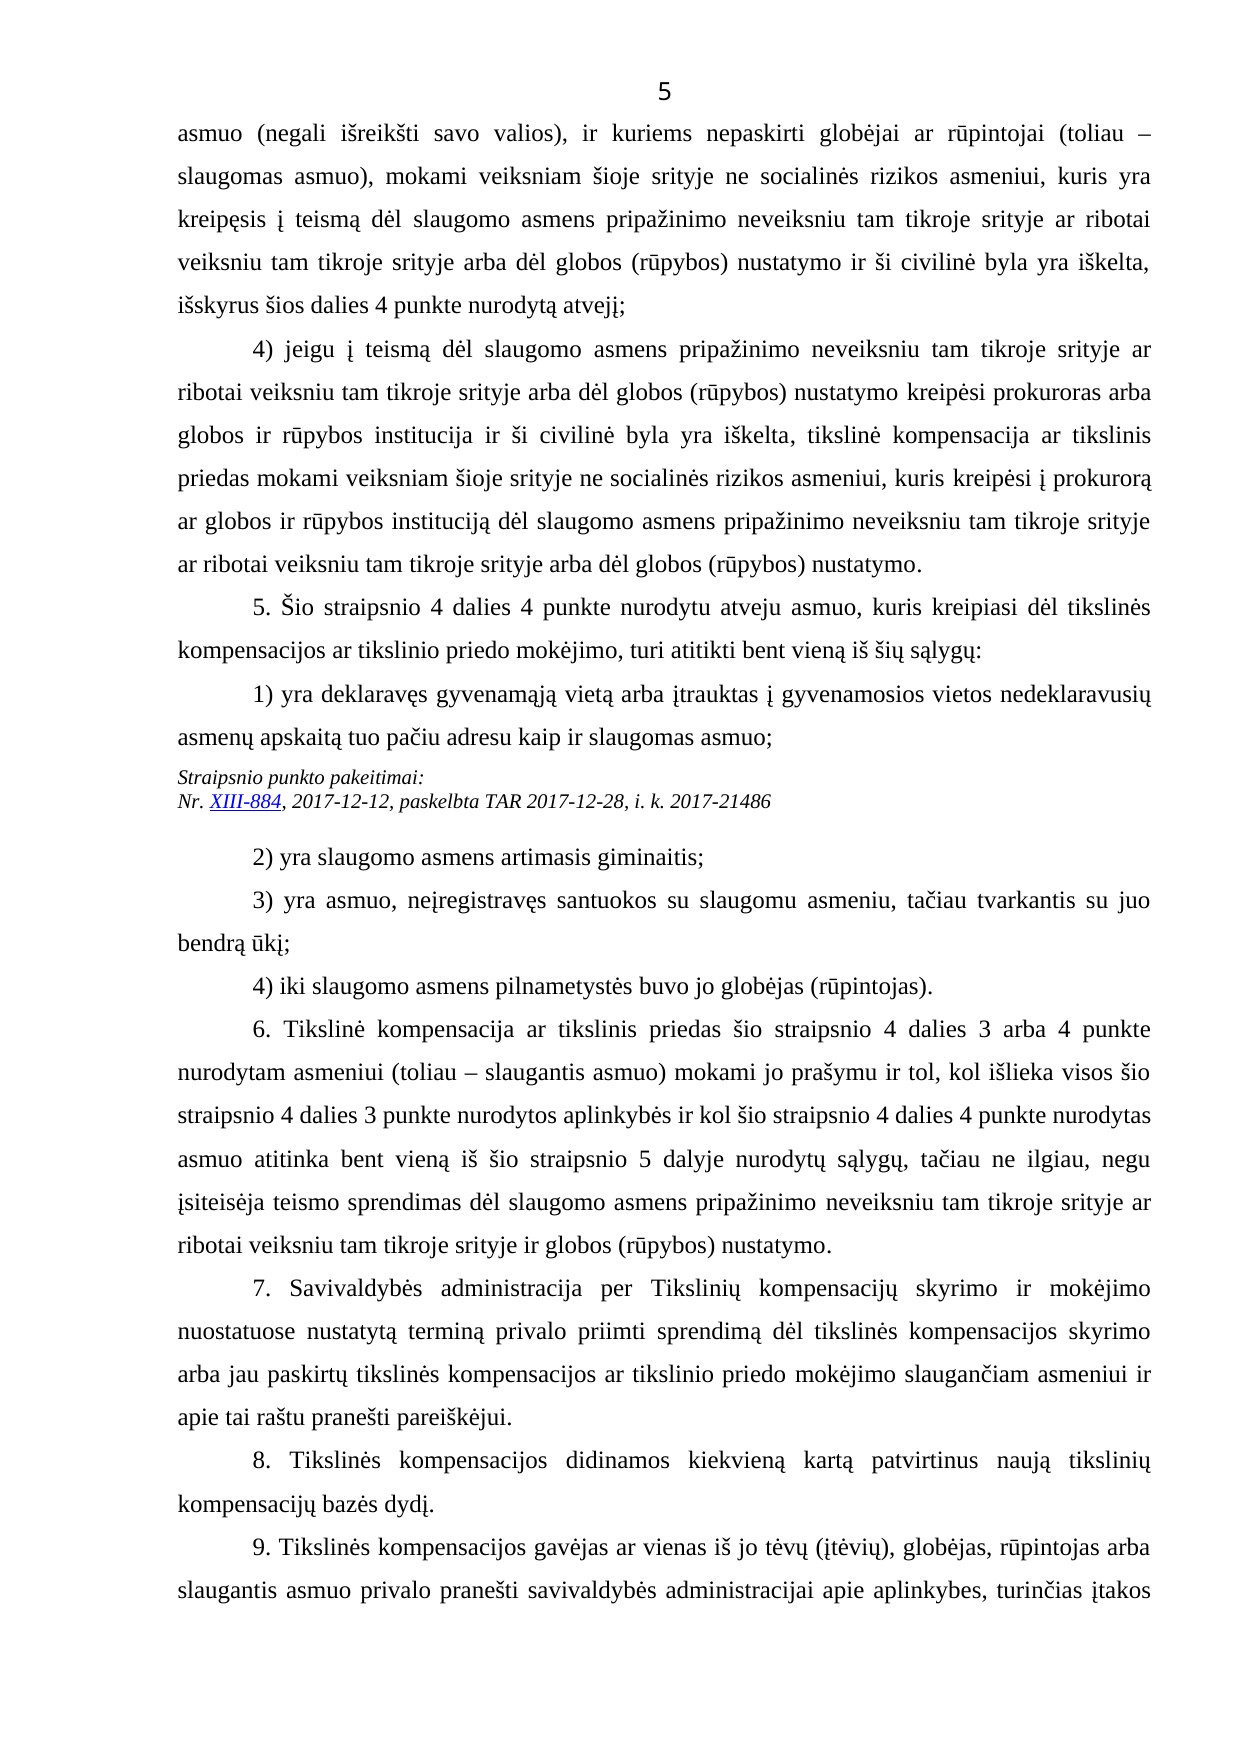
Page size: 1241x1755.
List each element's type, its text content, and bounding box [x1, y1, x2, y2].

text 3) yra asmuo, neįregistravęs santuokos su slaugomu asmeniu, tačiau tvarkantis su juo bendrą ūkį; [177, 885, 1152, 957]
text 1) yra deklaravęs gyvenamąją vietą arba įtrauktas į gyvenamosios vietos nedeklaravusių asmenų apskaitą tuo pačiu adresu kaip ir slaugomas asmuo; [177, 679, 1152, 751]
text 8. Tikslinės kompensacijos didinamos kiekvieną kartą patvirtinus naują tikslinių kompensacijų bazės dydį. [177, 1446, 1152, 1517]
text Nr. XIII-884, 2017-12-12, paskelbta TAR 2017-12-28, i. k. 2017-21486 [177, 789, 1152, 813]
text 4) iki slaugomo asmens pilnametystės buvo jo globėjas (rūpintojas). [177, 971, 1152, 1000]
text Straipsnio punkto pakeitimai: [177, 765, 1152, 789]
text 4) jeigu į teismą dėl slaugomo asmens pripažinimo neveiksniu tam tikroje srityje ar ribotai veiksniu tam tikroje srityje arba dėl globos (rūpybos) nustatymo kreipėsi prokuroras arba globos ir rūpybos institucija ir ši civilinė byla yra iškelta, tikslinė kompensacija ar tikslinis priedas mokami veiksniam šioje srityje ne socialinės rizikos asmeniui, kuris kreipėsi į prokurorą ar globos ir rūpybos instituciją dėl slaugomo asmens pripažinimo neveiksniu tam tikroje srityje ar ribotai veiksniu tam tikroje srityje arba dėl globos (rūpybos) nustatymo. [177, 334, 1152, 578]
text 5. Šio straipsnio 4 dalies 4 punkte nurodytu atveju asmuo, kuris kreipiasi dėl tikslinės kompensacijos ar tikslinio priedo mokėjimo, turi atitikti bent vieną iš šių sąlygų: [177, 592, 1152, 664]
text 2) yra slaugomo asmens artimasis giminaitis; [177, 842, 1152, 871]
text 7. Savivaldybės administracija per Tikslinių kompensacijų skyrimo ir mokėjimo nuostatuose nustatytą terminą privalo priimti sprendimą dėl tikslinės kompensacijos skyrimo arba jau paskirtų tikslinės kompensacijos ar tikslinio priedo mokėjimo slaugančiam asmeniui ir apie tai raštu pranešti pareiškėjui. [177, 1273, 1152, 1431]
text asmuo (negali išreikšti savo valios), ir kuriems nepaskirti globėjai ar rūpintojai (toliau – slaugomas asmuo), mokami veiksniam šioje srityje ne socialinės rizikos asmeniui, kuris yra kreipęsis į teismą dėl slaugomo asmens pripažinimo neveiksniu tam tikroje srityje ar ribotai veiksniu tam tikroje srityje arba dėl globos (rūpybos) nustatymo ir ši civilinė byla yra iškelta, išskyrus šios dalies 4 punkte nurodytą atvejį; [177, 118, 1152, 319]
text 9. Tikslinės kompensacijos gavėjas ar vienas iš jo tėvų (įtėvių), globėjas, rūpintojas arba slaugantis asmuo privalo pranešti savivaldybės administracijai apie aplinkybes, turinčias įtakos [177, 1532, 1152, 1604]
text 6. Tikslinė kompensacija ar tikslinis priedas šio straipsnio 4 dalies 3 arba 4 punkte nurodytam asmeniui (toliau – slaugantis asmuo) mokami jo prašymu ir tol, kol išlieka visos šio straipsnio 4 dalies 3 punkte nurodytos aplinkybės ir kol šio straipsnio 4 dalies 4 punkte nurodytas asmuo atitinka bent vieną iš šio straipsnio 5 dalyje nurodytų sąlygų, tačiau ne ilgiau, negu įsiteisėja teismo sprendimas dėl slaugomo asmens pripažinimo neveiksniu tam tikroje srityje ar ribotai veiksniu tam tikroje srityje ir globos (rūpybos) nustatymo. [177, 1014, 1152, 1259]
